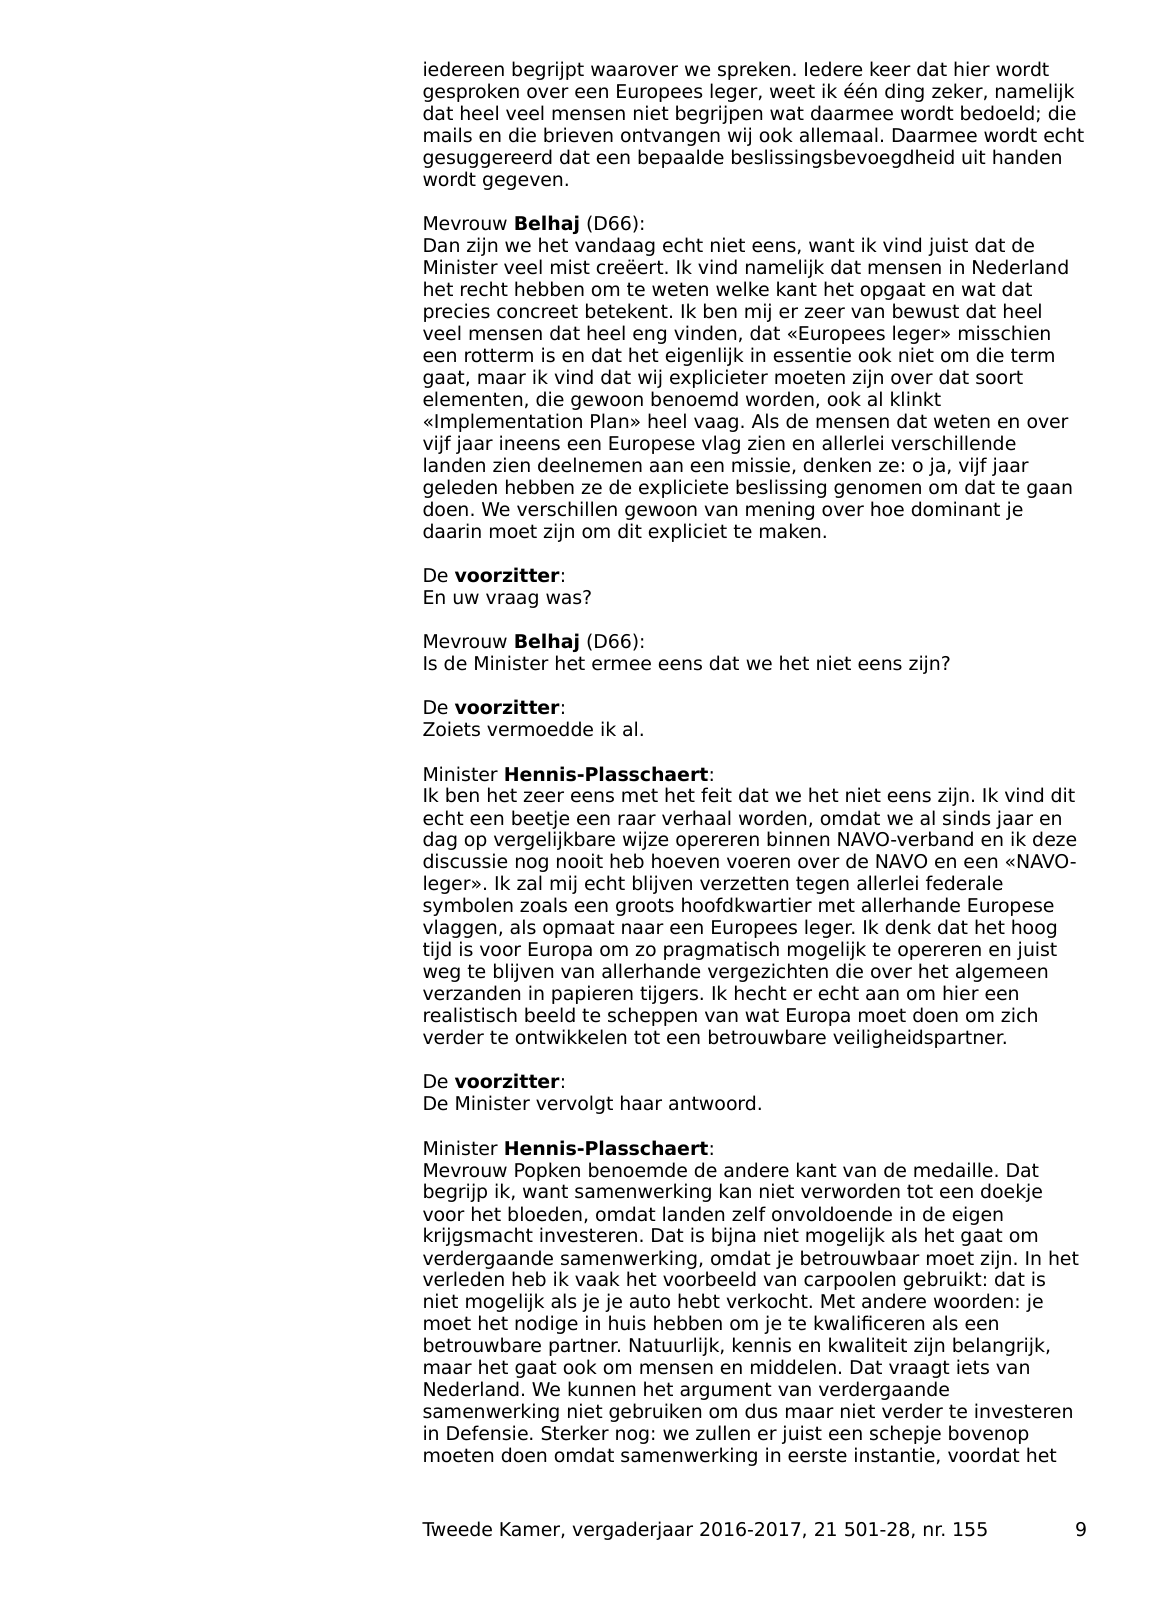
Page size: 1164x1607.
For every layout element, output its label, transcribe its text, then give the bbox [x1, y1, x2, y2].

text Dan zijn we het vandaag echt niet eens, want ik vind juist dat de Minister veel mist creëert. Ik vind namelijk dat mensen in Nederland het recht hebben om te weten welke kant het opgaat en wat dat precies concreet betekent. Ik ben mij er zeer van bewust dat heel veel mensen dat heel eng vinden, dat «Europees leger» misschien een rotterm is en dat het eigenlijk in essentie ook niet om die term gaat, maar ik vind dat wij explicieter moeten zijn over dat soort elementen, die gewoon benoemd worden, ook al klinkt «Implementation Plan» heel vaag. Als de mensen dat weten en over vijf jaar ineens een Europese vlag zien en allerlei verschillende landen zien deelnemen aan een missie, denken ze: o ja, vijf jaar geleden hebben ze de expliciete beslissing genomen om dat te gaan doen. We verschillen gewoon van mening over hoe dominant je daarin moet zijn om dit expliciet te maken. [422, 235, 1087, 543]
text En uw vraag was? [422, 587, 1087, 609]
text Minister Hennis-Plasschaert: [422, 763, 1087, 785]
text Mevrouw Popken benoemde de andere kant van de medaille. Dat begrijp ik, want samenwerking kan niet verworden tot een doekje voor het bloeden, omdat landen zelf onvoldoende in de eigen krijgsmacht investeren. Dat is bijna niet mogelijk als het gaat om verdergaande samenwerking, omdat je betrouwbaar moet zijn. In het verleden heb ik vaak het voorbeeld van carpoolen gebruikt: dat is niet mogelijk als je je auto hebt verkocht. Met andere woorden: je moet het nodige in huis hebben om je te kwalificeren als een betrouwbare partner. Natuurlijk, kennis en kwaliteit zijn belangrijk, maar het gaat ook om mensen en middelen. Dat vraagt iets van Nederland. We kunnen het argument van verdergaande samenwerking niet gebruiken om dus maar niet verder te investeren in Defensie. Sterker nog: we zullen er juist een schepje bovenop moeten doen omdat samenwerking in eerste instantie, voordat het [422, 1159, 1087, 1467]
text De Minister vervolgt haar antwoord. [422, 1093, 1087, 1115]
text De voorzitter: [422, 565, 1087, 587]
text Minister Hennis-Plasschaert: [422, 1137, 1087, 1159]
text Ik ben het zeer eens met het feit dat we het niet eens zijn. Ik vind dit echt een beetje een raar verhaal worden, omdat we al sinds jaar en dag op vergelijkbare wijze opereren binnen NAVO-verband en ik deze discussie nog nooit heb hoeven voeren over de NAVO en een «NAVO-leger». Ik zal mij echt blijven verzetten tegen allerlei federale symbolen zoals een groots hoofdkwartier met allerhande Europese vlaggen, als opmaat naar een Europees leger. Ik denk dat het hoog tijd is voor Europa om zo pragmatisch mogelijk te opereren en juist weg te blijven van allerhande vergezichten die over het algemeen verzanden in papieren tijgers. Ik hecht er echt aan om hier een realistisch beeld te scheppen van wat Europa moet doen om zich verder te ontwikkelen tot een betrouwbare veiligheidspartner. [422, 785, 1087, 1049]
text iedereen begrijpt waarover we spreken. Iedere keer dat hier wordt gesproken over een Europees leger, weet ik één ding zeker, namelijk dat heel veel mensen niet begrijpen wat daarmee wordt bedoeld; die mails en die brieven ontvangen wij ook allemaal. Daarmee wordt echt gesuggereerd dat een bepaalde beslissingsbevoegdheid uit handen wordt gegeven. [422, 59, 1087, 191]
text De voorzitter: [422, 697, 1087, 719]
text Mevrouw Belhaj (D66): [422, 631, 1087, 653]
text Is de Minister het ermee eens dat we het niet eens zijn? [422, 653, 1087, 675]
text Mevrouw Belhaj (D66): [422, 213, 1087, 235]
text Zoiets vermoedde ik al. [422, 719, 1087, 741]
text De voorzitter: [422, 1071, 1087, 1093]
